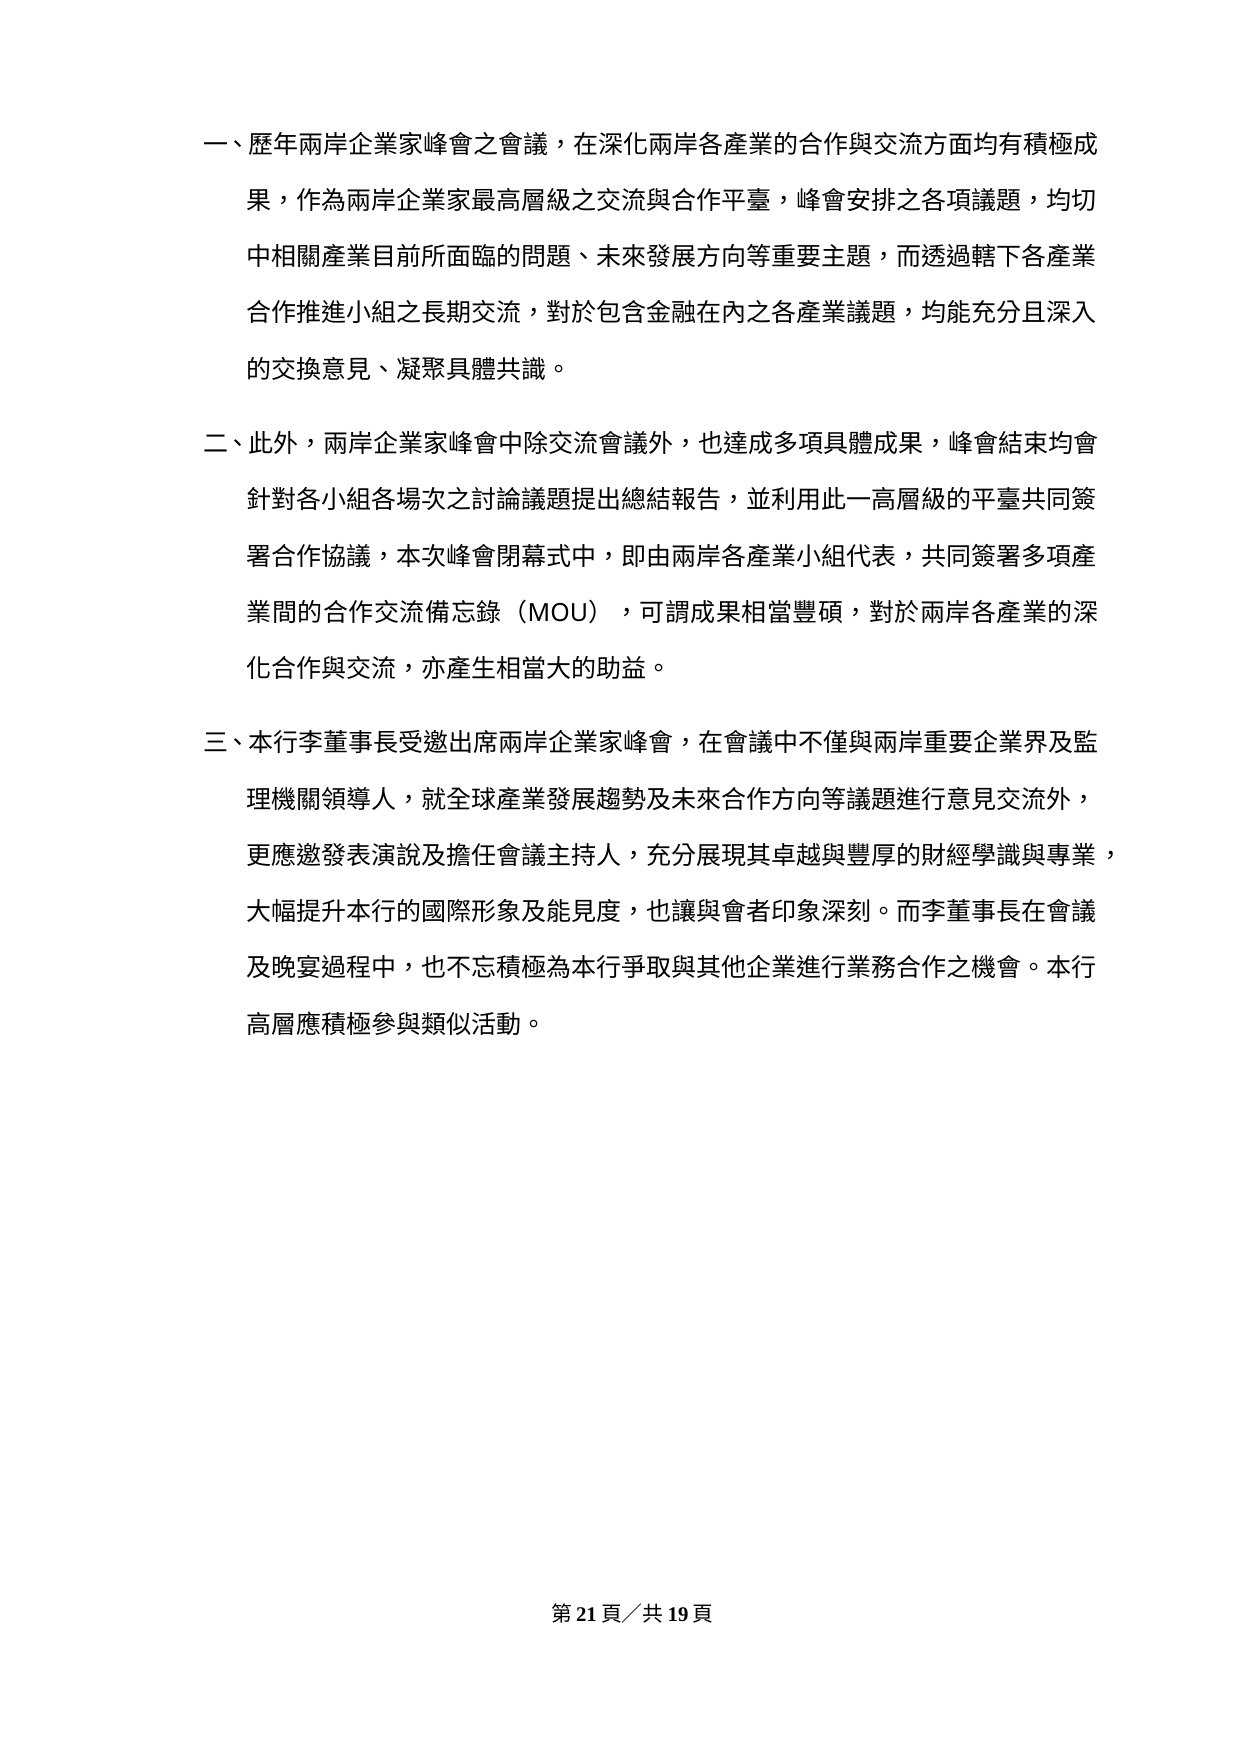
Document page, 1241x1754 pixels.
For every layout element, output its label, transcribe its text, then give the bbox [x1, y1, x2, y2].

text 一、歷年兩岸企業家峰會之會議，在深化兩岸各產業的合作與交流方面均有積極成果，作為兩岸企業家最高層級之交流與合作平臺，峰會安排之各項議題，均切中相關產業目前所面臨的問題、未來發展方向等重要主題，而透過轄下各產業合作推進小組之長期交流，對於包含金融在內之各產業議題，均能充分且深入的交換意見、凝聚具體共識。 [203, 123, 1098, 386]
text 三、本行李董事長受邀出席兩岸企業家峰會，在會議中不僅與兩岸重要企業界及監理機關領導人，就全球產業發展趨勢及未來合作方向等議題進行意見交流外，更應邀發表演說及擔任會議主持人，充分展現其卓越與豐厚的財經學識與專業，大幅提升本行的國際形象及能見度，也讓與會者印象深刻。而李董事長在會議及晚宴過程中，也不忘積極為本行爭取與其他企業進行業務合作之機會。本行高層應積極參與類似活動。 [203, 722, 1098, 1041]
text 二、此外，兩岸企業家峰會中除交流會議外，也達成多項具體成果，峰會結束均會針對各小組各場次之討論議題提出總結報告，並利用此一高層級的平臺共同簽署合作協議，本次峰會閉幕式中，即由兩岸各產業小組代表，共同簽署多項產業間的合作交流備忘錄（MOU），可謂成果相當豐碩，對於兩岸各產業的深化合作與交流，亦產生相當大的助益。 [203, 423, 1098, 685]
